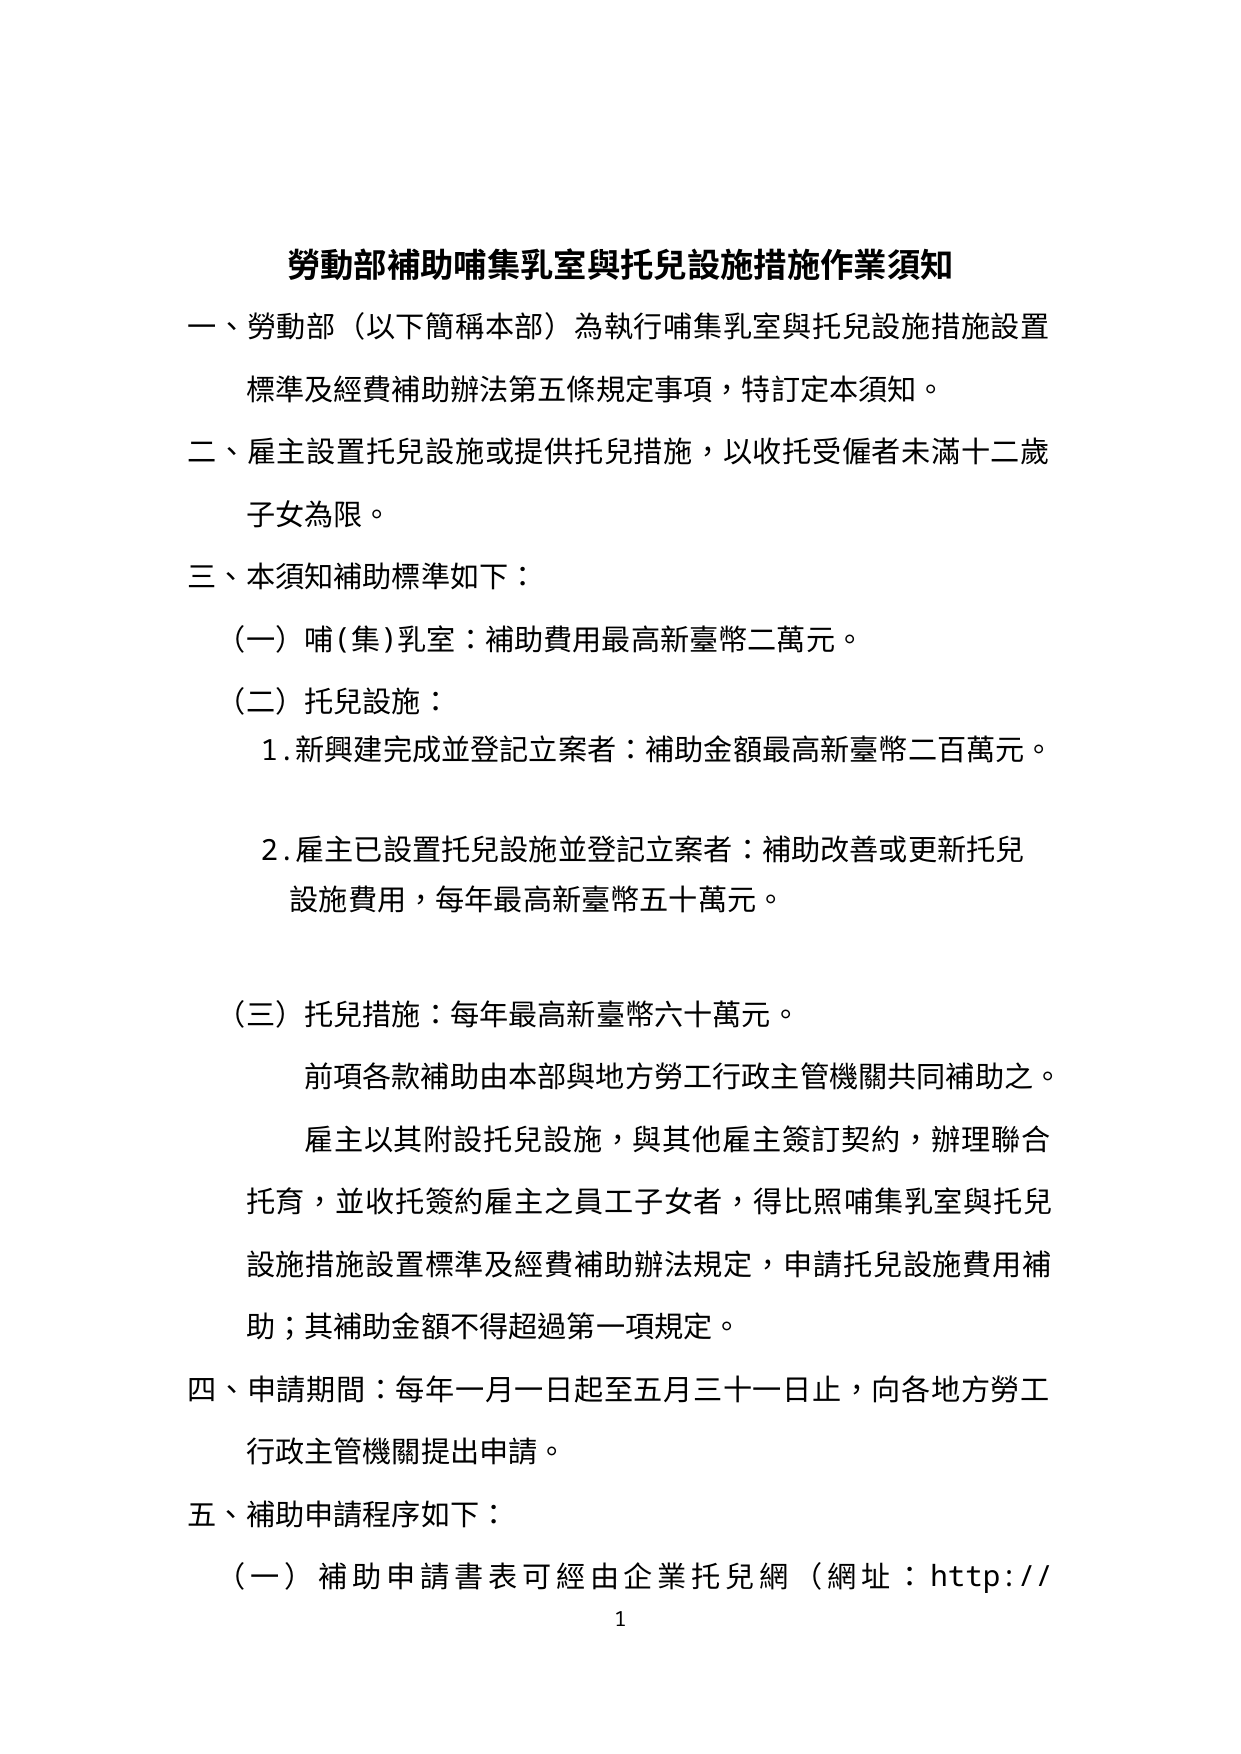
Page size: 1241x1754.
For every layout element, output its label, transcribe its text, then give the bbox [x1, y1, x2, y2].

text （三）托兒措施：每年最高新臺幣六十萬元。 [217, 971, 1053, 1033]
text （一）補助申請書表可經由企業托兒網（網址：http:// [217, 1533, 1053, 1596]
text 五、補助申請程序如下： [187, 1471, 1053, 1533]
text 勞動部補助哺集乳室與托兒設施措施作業須知 [187, 221, 1053, 283]
text 二、雇主設置托兒設施或提供托兒措施，以收托受僱者未滿十二歲子女為限。 [187, 408, 1053, 533]
text （二）托兒設施： [217, 658, 1053, 721]
text 1.新興建完成並登記立案者：補助金額最高新臺幣二百萬元。 [260, 721, 1053, 821]
text 雇主以其附設托兒設施，與其他雇主簽訂契約，辦理聯合托育，並收托簽約雇主之員工子女者，得比照哺集乳室與托兒設施措施設置標準及經費補助辦法規定，申請托兒設施費用補助；其補助金額不得超過第一項規定。 [246, 1096, 1053, 1346]
text 2.雇主已設置托兒設施並登記立案者：補助改善或更新托兒設施費用，每年最高新臺幣五十萬元。 [260, 821, 1053, 921]
text 三、本須知補助標準如下： [187, 533, 1053, 596]
text （一）哺(集)乳室：補助費用最高新臺幣二萬元。 [217, 596, 1053, 658]
text 前項各款補助由本部與地方勞工行政主管機關共同補助之。 [243, 1033, 1053, 1096]
text 一、勞動部（以下簡稱本部）為執行哺集乳室與托兒設施措施設置標準及經費補助辦法第五條規定事項，特訂定本須知。 [187, 283, 1053, 408]
text 四、申請期間：每年一月一日起至五月三十一日止，向各地方勞工行政主管機關提出申請。 [187, 1346, 1053, 1471]
